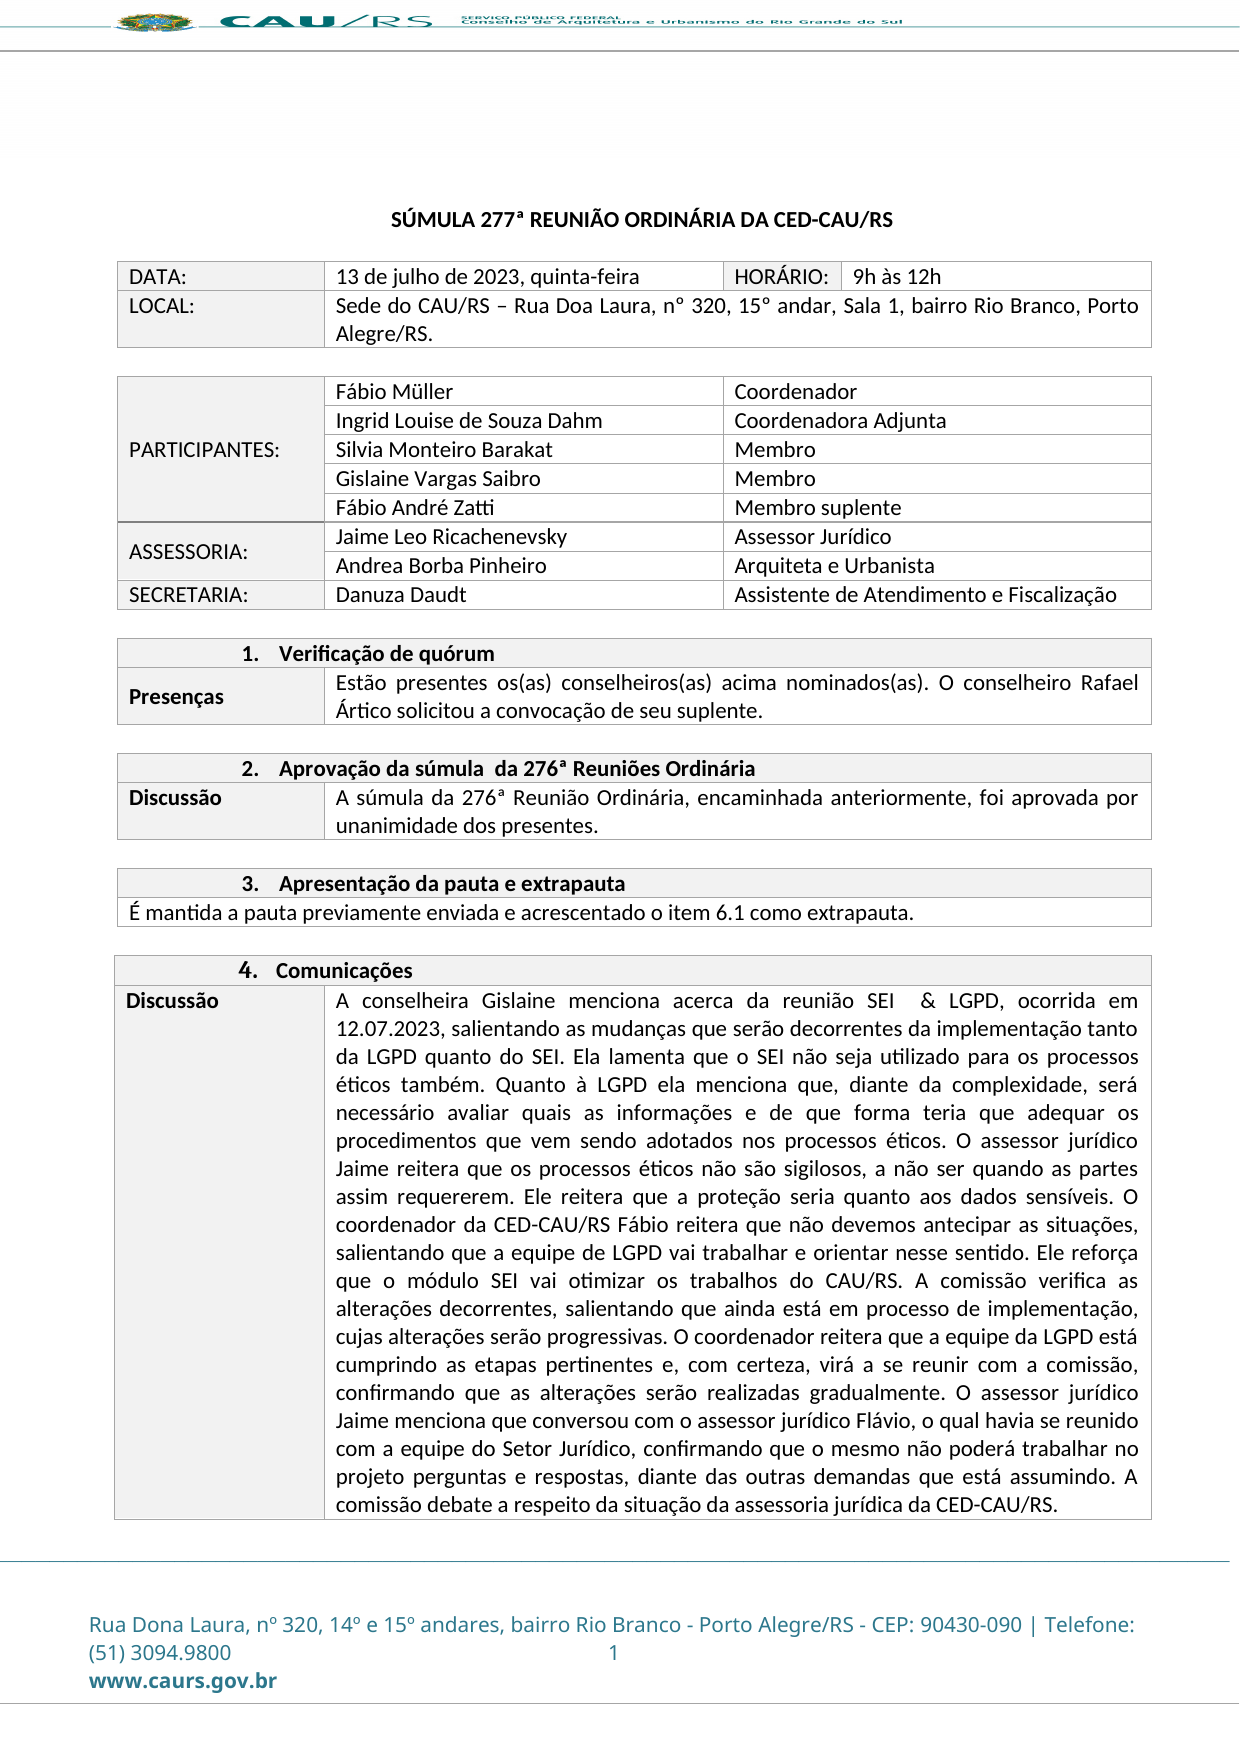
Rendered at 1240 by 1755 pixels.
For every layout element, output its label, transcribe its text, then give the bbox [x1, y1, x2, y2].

table_cell Gislaine Vargas Saibro [325, 464, 723, 492]
table_cell [118, 725, 1151, 753]
table_cell A súmula da 276ª Reunião Ordinária, encaminhada anteriormente, foi aprovada por unanimidade dos presentes. [325, 783, 1151, 839]
table_cell Danuza Daudt [325, 581, 723, 609]
table_cell Membro [724, 464, 1151, 492]
table_header PARTICIPANTES: [118, 377, 324, 521]
table_cell Assistente de Atendimento e Fiscalização [724, 581, 1151, 609]
table_cell Sede do CAU/RS – Rua Doa Laura, nº 320, 15º andar, Sala 1, bairro Rio Branco, Porto Alegre/RS. [325, 291, 1151, 347]
table_header Comunicações [115, 956, 1151, 985]
table_cell É mantida a pauta previamente enviada e acrescentado o item 6.1 como extrapauta. [118, 898, 1151, 926]
table_cell ASSESSORIA: [118, 523, 324, 579]
table_cell Andrea Borba Pinheiro [325, 552, 723, 579]
table_cell Fábio André Zatti [325, 494, 723, 521]
table_header Verificação de quórum [118, 639, 1151, 667]
table_header DATA: [118, 262, 324, 290]
table_cell A conselheira Gislaine menciona acerca da reunião SEI & LGPD, ocorrida em 12.07.2023, salientando as mudanças que serão decorrentes da implementação tanto da LGPD quanto do SEI. Ela lamenta que o SEI não seja utilizado para os processos éticos também. Quanto à LGPD ela menciona que, diante da complexidade, será necessário avaliar quais as informações e de que forma teria que adequar os procedimentos que vem sendo adotados nos processos éticos. O assessor jurídico Jaime reitera que os processos éticos não são sigilosos, a não ser quando as partes assim requererem. Ele reitera que a proteção seria quanto aos dados sensíveis. O coordenador da CED-CAU/RS Fábio reitera que não devemos antecipar as situações, salientando que a equipe de LGPD vai trabalhar e orientar nesse sentido. Ele reforça que o módulo SEI vai otimizar os trabalhos do CAU/RS. A comissão verifica as alterações decorrentes, salientando que ainda está em processo de implementação, cujas alterações serão progressivas. O coordenador reitera que a equipe da LGPD está cumprindo as etapas pertinentes e, com certeza, virá a se reunir com a comissão, confirmando que as alterações serão realizadas gradualmente. O assessor jurídico Jaime menciona que conversou com o assessor jurídico Flávio, o qual havia se reunido com a equipe do Setor Jurídico, confirmando que o mesmo não poderá trabalhar no projeto perguntas e respostas, diante das outras demandas que está assumindo. A comissão debate a respeito da situação da assessoria jurídica da CED-CAU/RS. [325, 986, 1151, 1518]
table_cell Arquiteta e Urbanista [724, 552, 1151, 579]
table_cell Coordenadora Adjunta [724, 406, 1151, 434]
table_header 9h às 12h [842, 262, 1151, 290]
table_header HORÁRIO: [724, 262, 841, 290]
table_cell SECRETARIA: [118, 581, 324, 609]
table_cell Assessor Jurídico [724, 523, 1151, 551]
table_header 13 de julho de 2023, quinta-feira [325, 262, 723, 290]
table_cell Membro suplente [724, 494, 1151, 521]
table_cell LOCAL: [118, 291, 324, 347]
table_cell Jaime Leo Ricachenevsky [325, 523, 723, 551]
table_header Fábio Müller [325, 377, 723, 405]
table_cell Membro [724, 435, 1151, 463]
table_cell Discussão [118, 783, 324, 839]
text SÚMULA 277ª REUNIÃO ORDINÁRIA DA CED-CAU/RS [148, 205, 1137, 233]
table_header Apresentação da pauta e extrapauta [118, 869, 1151, 897]
table_cell Presenças [118, 668, 324, 724]
table_cell Aprovação da súmula da 276ª Reuniões Ordinária [118, 754, 1151, 782]
table_cell Ingrid Louise de Souza Dahm [325, 406, 723, 434]
table_cell Silvia Monteiro Barakat [325, 435, 723, 463]
table_cell Discussão [115, 986, 324, 1518]
table_cell Estão presentes os(as) conselheiros(as) acima nominados(as). O conselheiro Rafael Ártico solicitou a convocação de seu suplente. [325, 668, 1151, 724]
table_header Coordenador [724, 377, 1151, 405]
